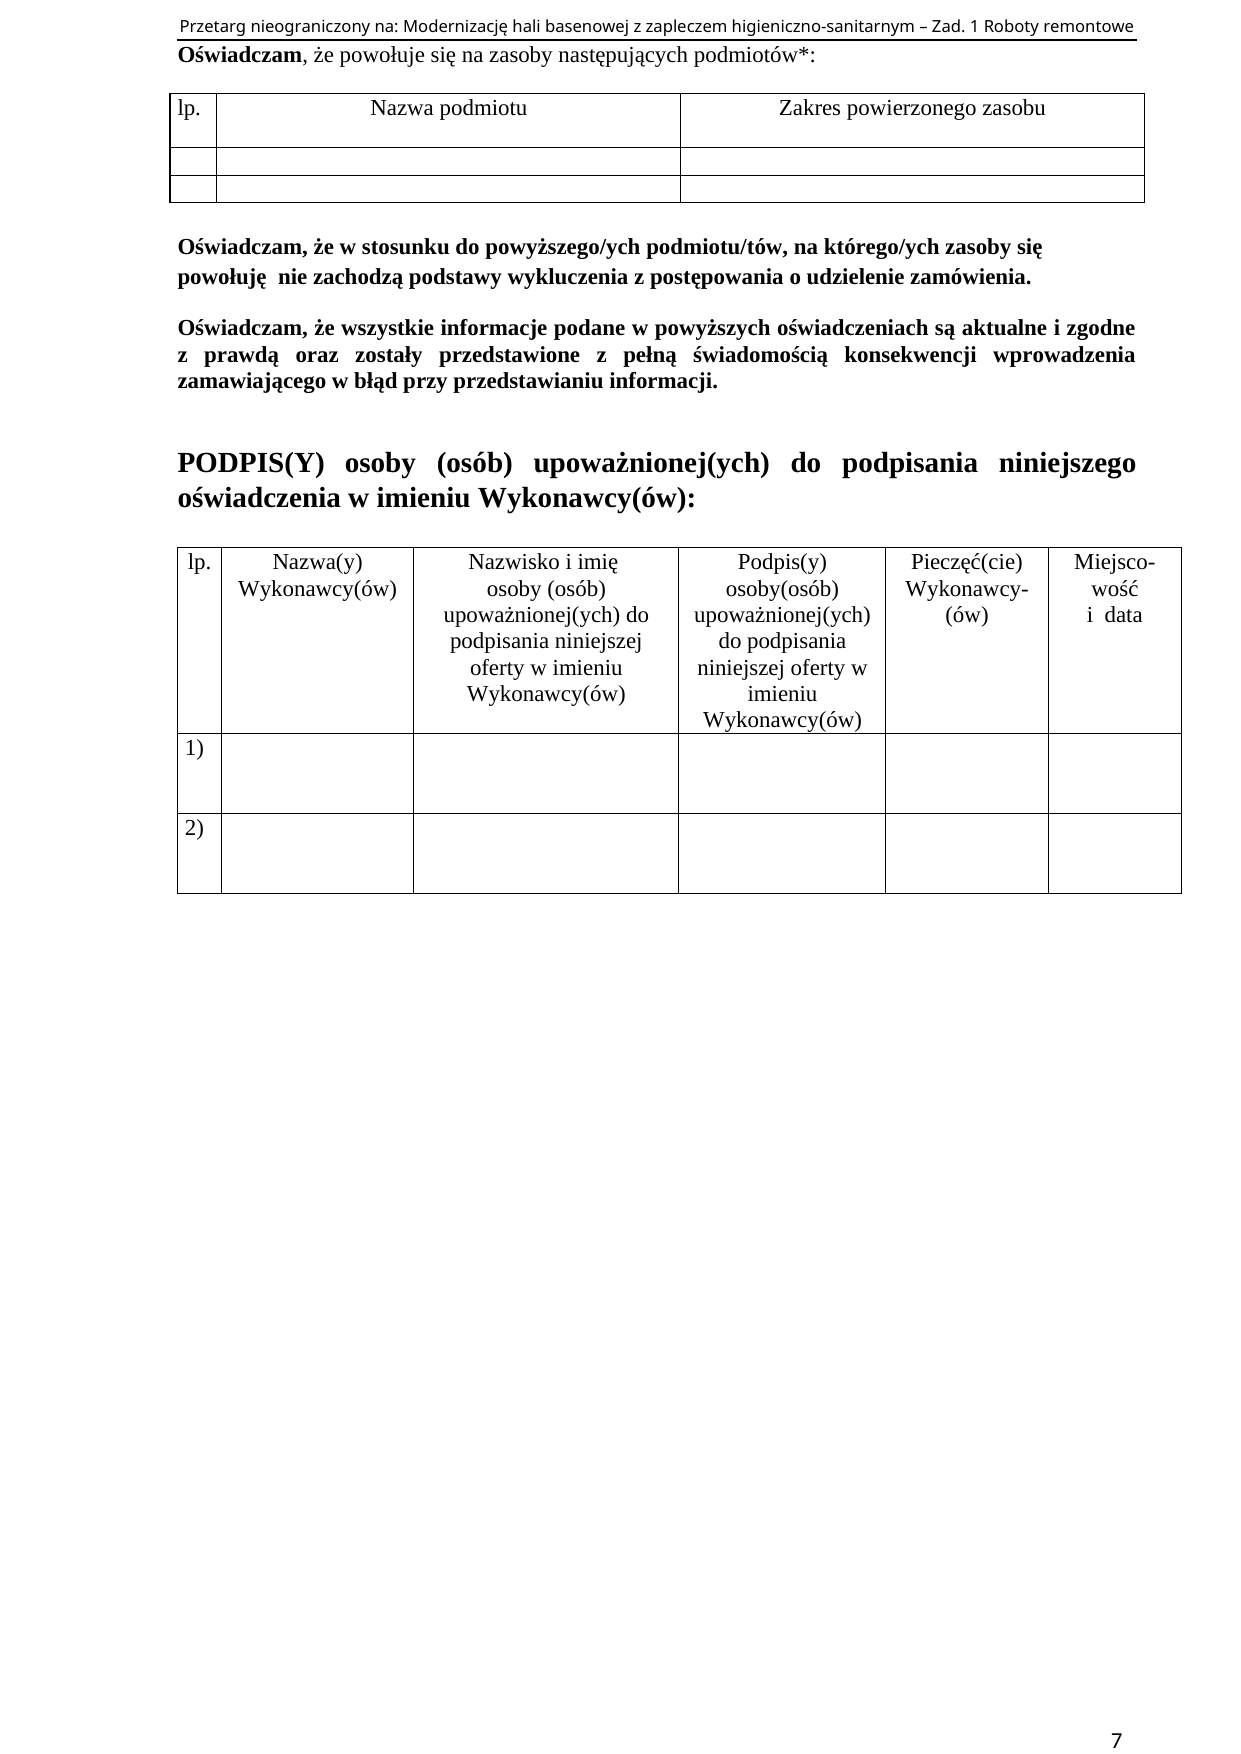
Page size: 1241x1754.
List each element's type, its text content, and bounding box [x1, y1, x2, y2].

table_cell [679, 734, 885, 813]
table_header Podpis(y) osoby(osób) upoważnionej(ych) do podpisania niniejszej oferty w imieniu Wykonawcy(ów) [679, 548, 885, 733]
table_cell 2) [178, 814, 221, 893]
table_header Pieczęć(cie) Wykonawcy-(ów) [886, 548, 1048, 733]
table_header Zakres powierzonego zasobu [681, 94, 1144, 147]
table_cell 1) [178, 734, 221, 813]
table_cell [414, 734, 678, 813]
table_cell [1049, 734, 1181, 813]
table_cell [681, 176, 1144, 202]
table_header Nazwisko i imię osoby (osób) upoważnionej(ych) do podpisania niniejszej oferty w imieniu Wykonawcy(ów) [414, 548, 678, 733]
table_cell [414, 814, 678, 893]
table_cell [222, 734, 413, 813]
table_header Miejsco-wość i data [1049, 548, 1181, 733]
table_cell [217, 148, 680, 174]
table_header lp. [178, 548, 221, 733]
table_header lp. [171, 94, 216, 147]
table_cell [171, 148, 216, 174]
table_cell [679, 814, 885, 893]
text PODPIS(Y) osoby (osób) upoważnionej(ych) do podpisania niniejszego oświadczenia w imieniu Wykonawcy(ów): [177, 444, 1137, 514]
text Oświadczam, że wszystkie informacje podane w powyższych oświadczeniach są aktualne i zgodne z prawdą oraz zostały przedstawione z pełną świadomością konsekwencji wprowadzenia zamawiającego w błąd przy przedstawianiu informacji. [177, 314, 1137, 393]
text Oświadczam, że w stosunku do powyższego/ych podmiotu/tów, na którego/ych zasoby się powołuję nie zachodzą podstawy wykluczenia z postępowania o udzielenie zamówienia. [177, 233, 1137, 290]
text Oświadczam, że powołuje się na zasoby następujących podmiotów*: [177, 41, 1137, 67]
table_cell [886, 734, 1048, 813]
table_cell [886, 814, 1048, 893]
table_cell [681, 148, 1144, 174]
table_header Nazwa podmiotu [217, 94, 680, 147]
table_cell [1049, 814, 1181, 893]
table_cell [222, 814, 413, 893]
table_header Nazwa(y) Wykonawcy(ów) [222, 548, 413, 733]
table_cell [217, 176, 680, 202]
table_cell [171, 176, 216, 202]
